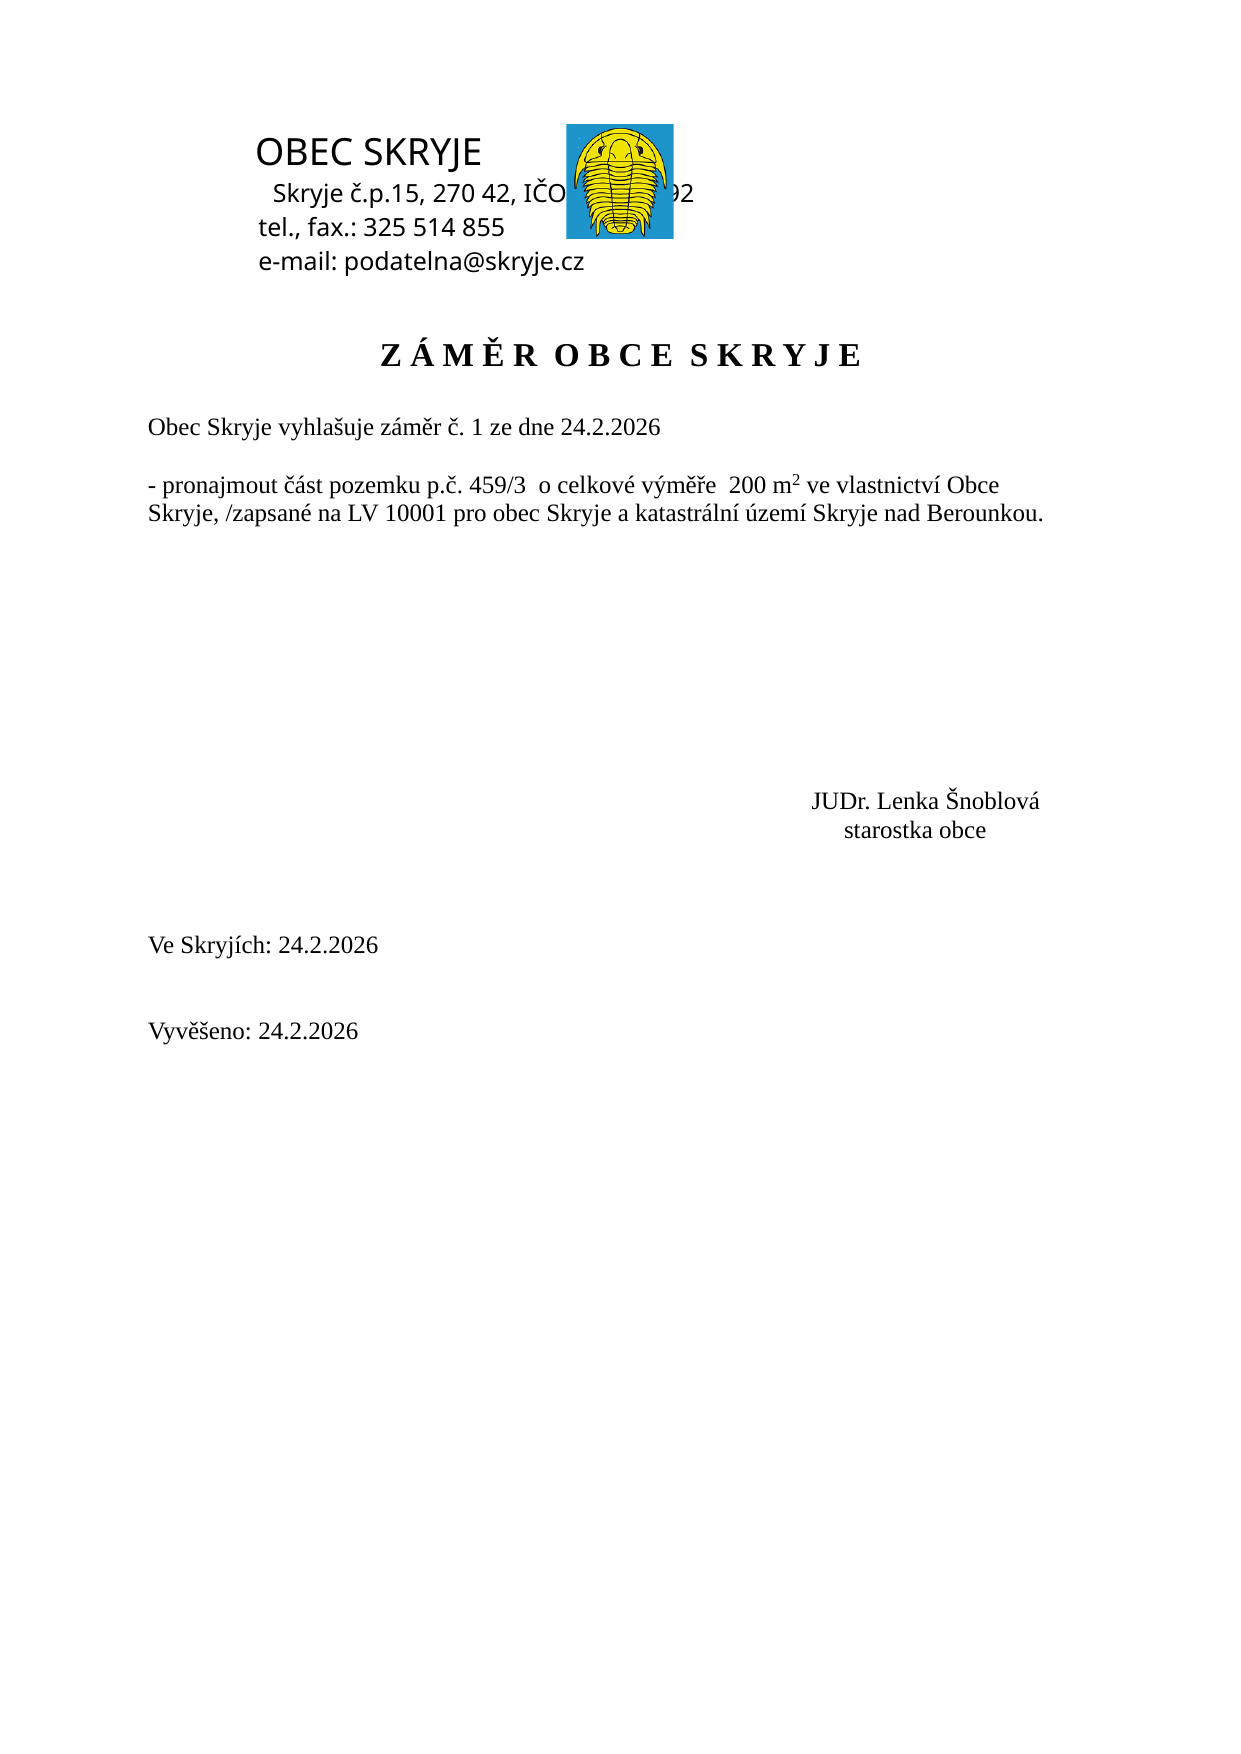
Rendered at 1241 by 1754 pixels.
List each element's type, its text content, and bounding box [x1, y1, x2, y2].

text starostka obce [148, 815, 1093, 843]
text Vyvěšeno: 24.2.2026 [148, 1016, 1093, 1045]
text Obec Skryje vyhlašuje záměr č. 1 ze dne 24.2.2026 [148, 412, 1093, 441]
text Z Á M Ě R O B C E S K R Y J E [148, 336, 1093, 374]
text JUDr. Lenka Šnoblová [148, 786, 1093, 815]
text Ve Skryjích: 24.2.2026 [148, 930, 1093, 958]
text - pronajmout část pozemku p.č. 459/3 o celkové výměře 200 m2 ve vlastnictví Obce Skryje, /zapsané na LV 10001 pro obec Skryje a katastrální území Skryje nad Berounkou. [148, 470, 1093, 527]
